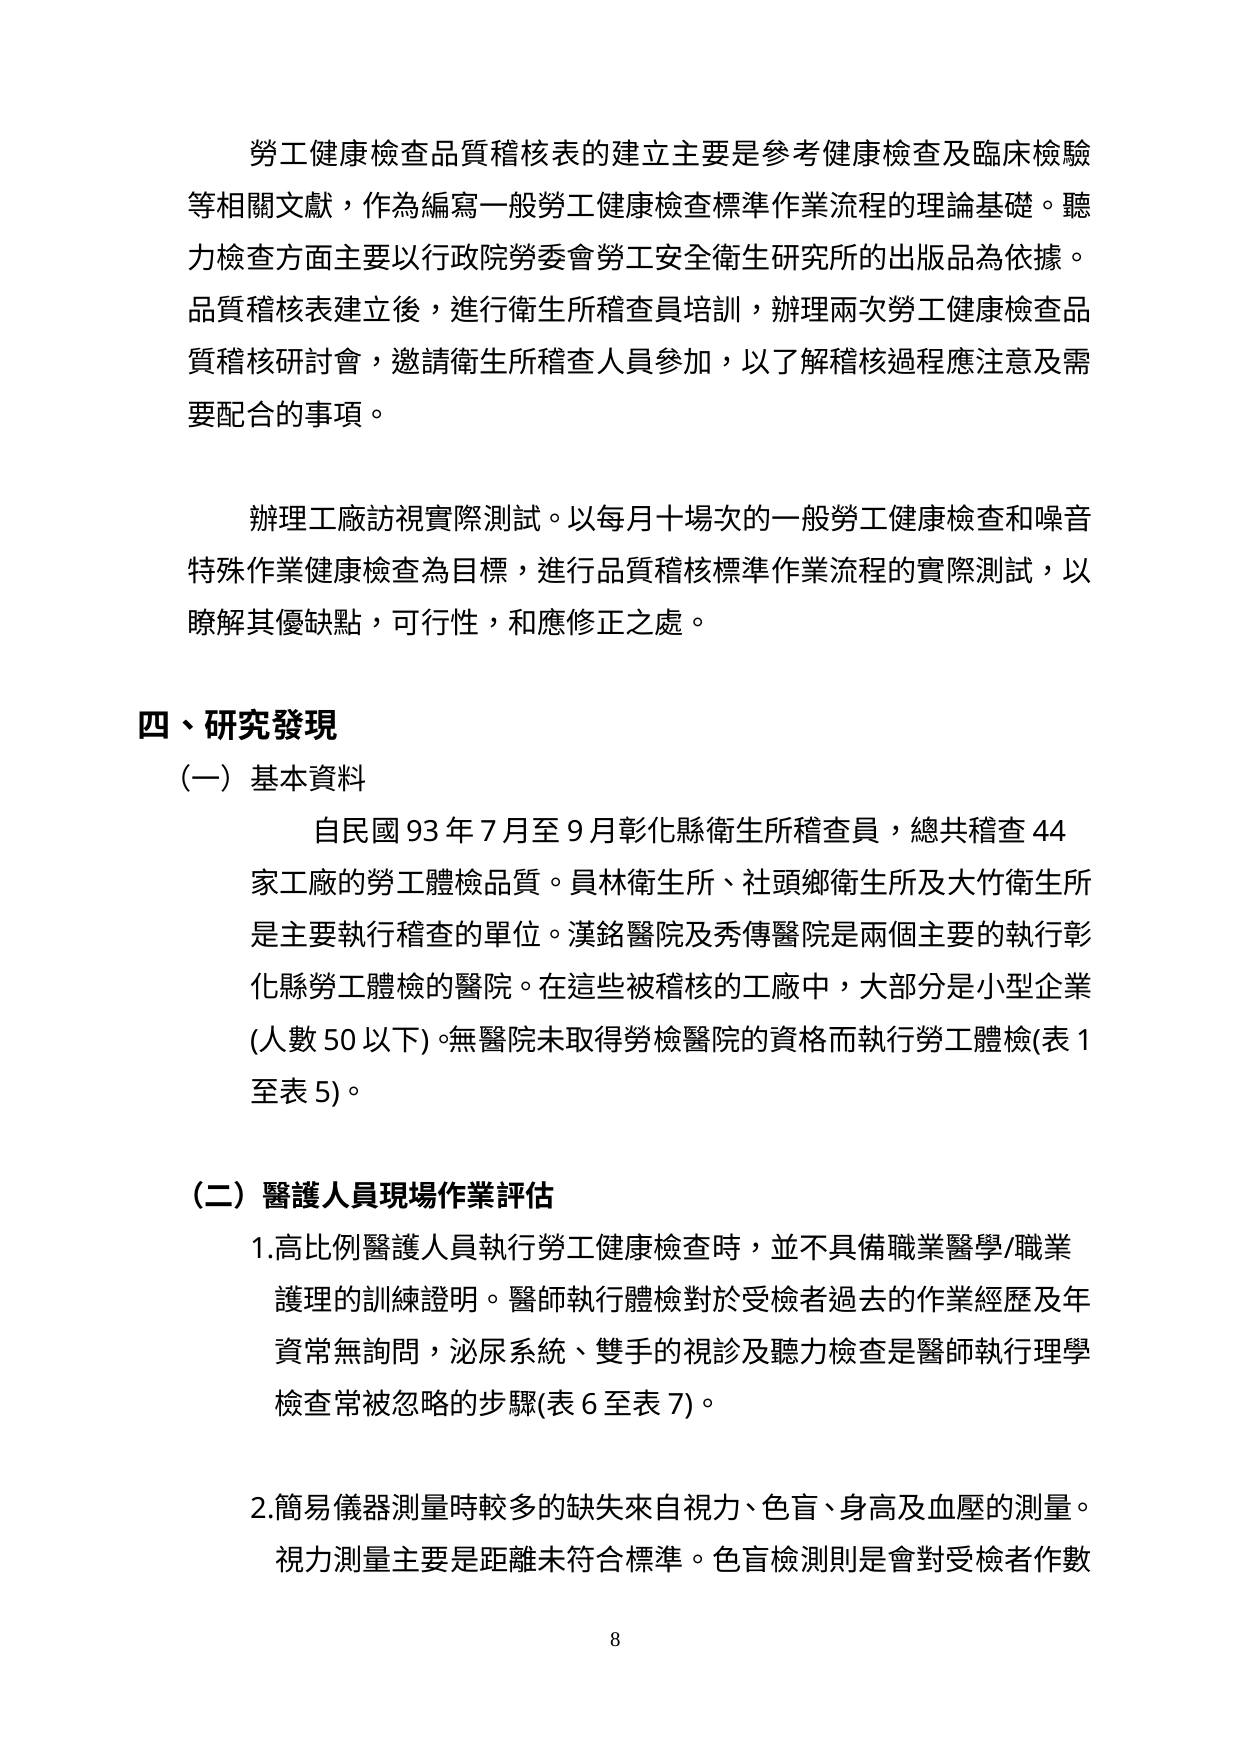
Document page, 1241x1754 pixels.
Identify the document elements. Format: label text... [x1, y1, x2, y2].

text 辦理工廠訪視實際測試。以每月十場次的一般勞工健康檢查和噪音特殊作業健康檢查為目標，進行品質稽核標準作業流程的實際測試，以瞭解其優缺點，可行性，和應修正之處。 [187, 487, 1092, 644]
text 1.高比例醫護人員執行勞工健康檢查時，並不具備職業醫學/職業護理的訓練證明。醫師執行體檢對於受檢者過去的作業經歷及年資常無詢問，泌尿系統、雙手的視診及聽力檢查是醫師執行理學檢查常被忽略的步驟(表6至表7)。 [250, 1217, 1092, 1425]
text （一）基本資料 [137, 748, 1092, 800]
text （二）醫護人員現場作業評估 [175, 1164, 1092, 1217]
text 自民國93年7月至9月彰化縣衛生所稽查員，總共稽查44家工廠的勞工體檢品質。員林衛生所、社頭鄉衛生所及大竹衛生所是主要執行稽查的單位。漢銘醫院及秀傳醫院是兩個主要的執行彰化縣勞工體檢的醫院。在這些被稽核的工廠中，大部分是小型企業(人數50以下)。無醫院未取得勞檢醫院的資格而執行勞工體檢(表1至表5)。 [250, 800, 1092, 1112]
text 四、研究發現 [137, 696, 1092, 748]
text 勞工健康檢查品質稽核表的建立主要是參考健康檢查及臨床檢驗等相關文獻，作為編寫一般勞工健康檢查標準作業流程的理論基礎。聽力檢查方面主要以行政院勞委會勞工安全衛生研究所的出版品為依據。品質稽核表建立後，進行衛生所稽查員培訓，辦理兩次勞工健康檢查品質稽核研討會，邀請衛生所稽查人員參加，以了解稽核過程應注意及需要配合的事項。 [187, 123, 1092, 435]
text 2.簡易儀器測量時較多的缺失來自視力、色盲、身高及血壓的測量。視力測量主要是距離未符合標準。色盲檢測則是會對受檢者作數字或圖寫之暗示及檢測的數字太少。身高則是四點未緊貼測試尺。血壓測量是休息時間不夠。簡易儀器的設備品質以身高計、體重計及血壓計較差(表8至表9)。 [250, 1477, 1092, 1581]
